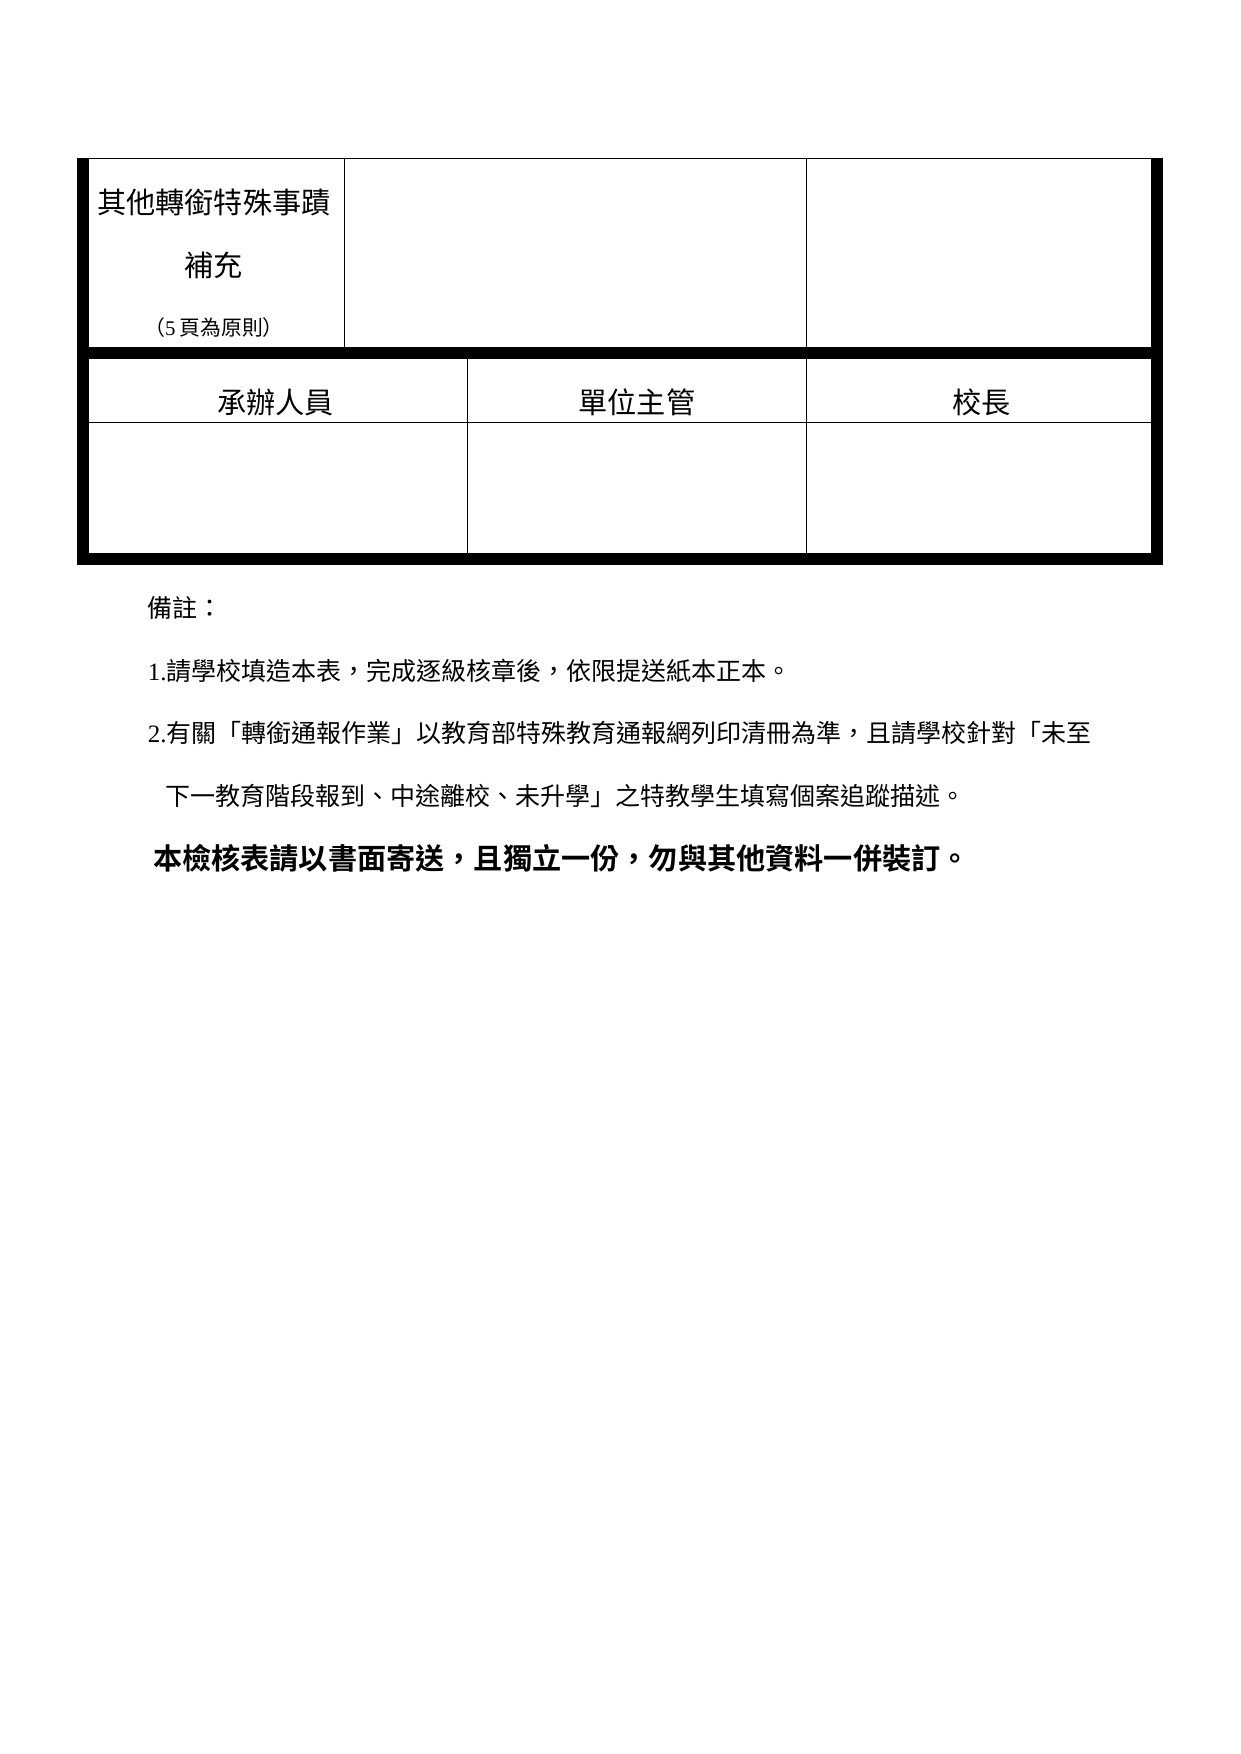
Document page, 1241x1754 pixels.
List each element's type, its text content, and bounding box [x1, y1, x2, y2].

text 本檢核表請以書面寄送，且獨立一份，勿與其他資料一併裝訂。 [148, 815, 1092, 877]
text 備註： [148, 565, 1092, 627]
table_cell [468, 423, 806, 552]
table_cell 承辦人員 [89, 359, 467, 422]
table_cell 校長 [807, 359, 1151, 422]
table_cell [807, 423, 1151, 552]
table_cell [807, 159, 1151, 347]
table_cell 其他轉銜特殊事蹟補充 （5頁為原則） [89, 159, 344, 347]
table_cell [89, 423, 467, 552]
text 1.請學校填造本表，完成逐級核章後，依限提送紙本正本。 [148, 627, 1092, 690]
table_cell 單位主管 [468, 359, 806, 422]
table_cell [345, 159, 806, 347]
text 2.有關「轉銜通報作業」以教育部特殊教育通報網列印清冊為準，且請學校針對「未至下一教育階段報到、中途離校、未升學」之特教學生填寫個案追蹤描述。 [148, 690, 1092, 815]
